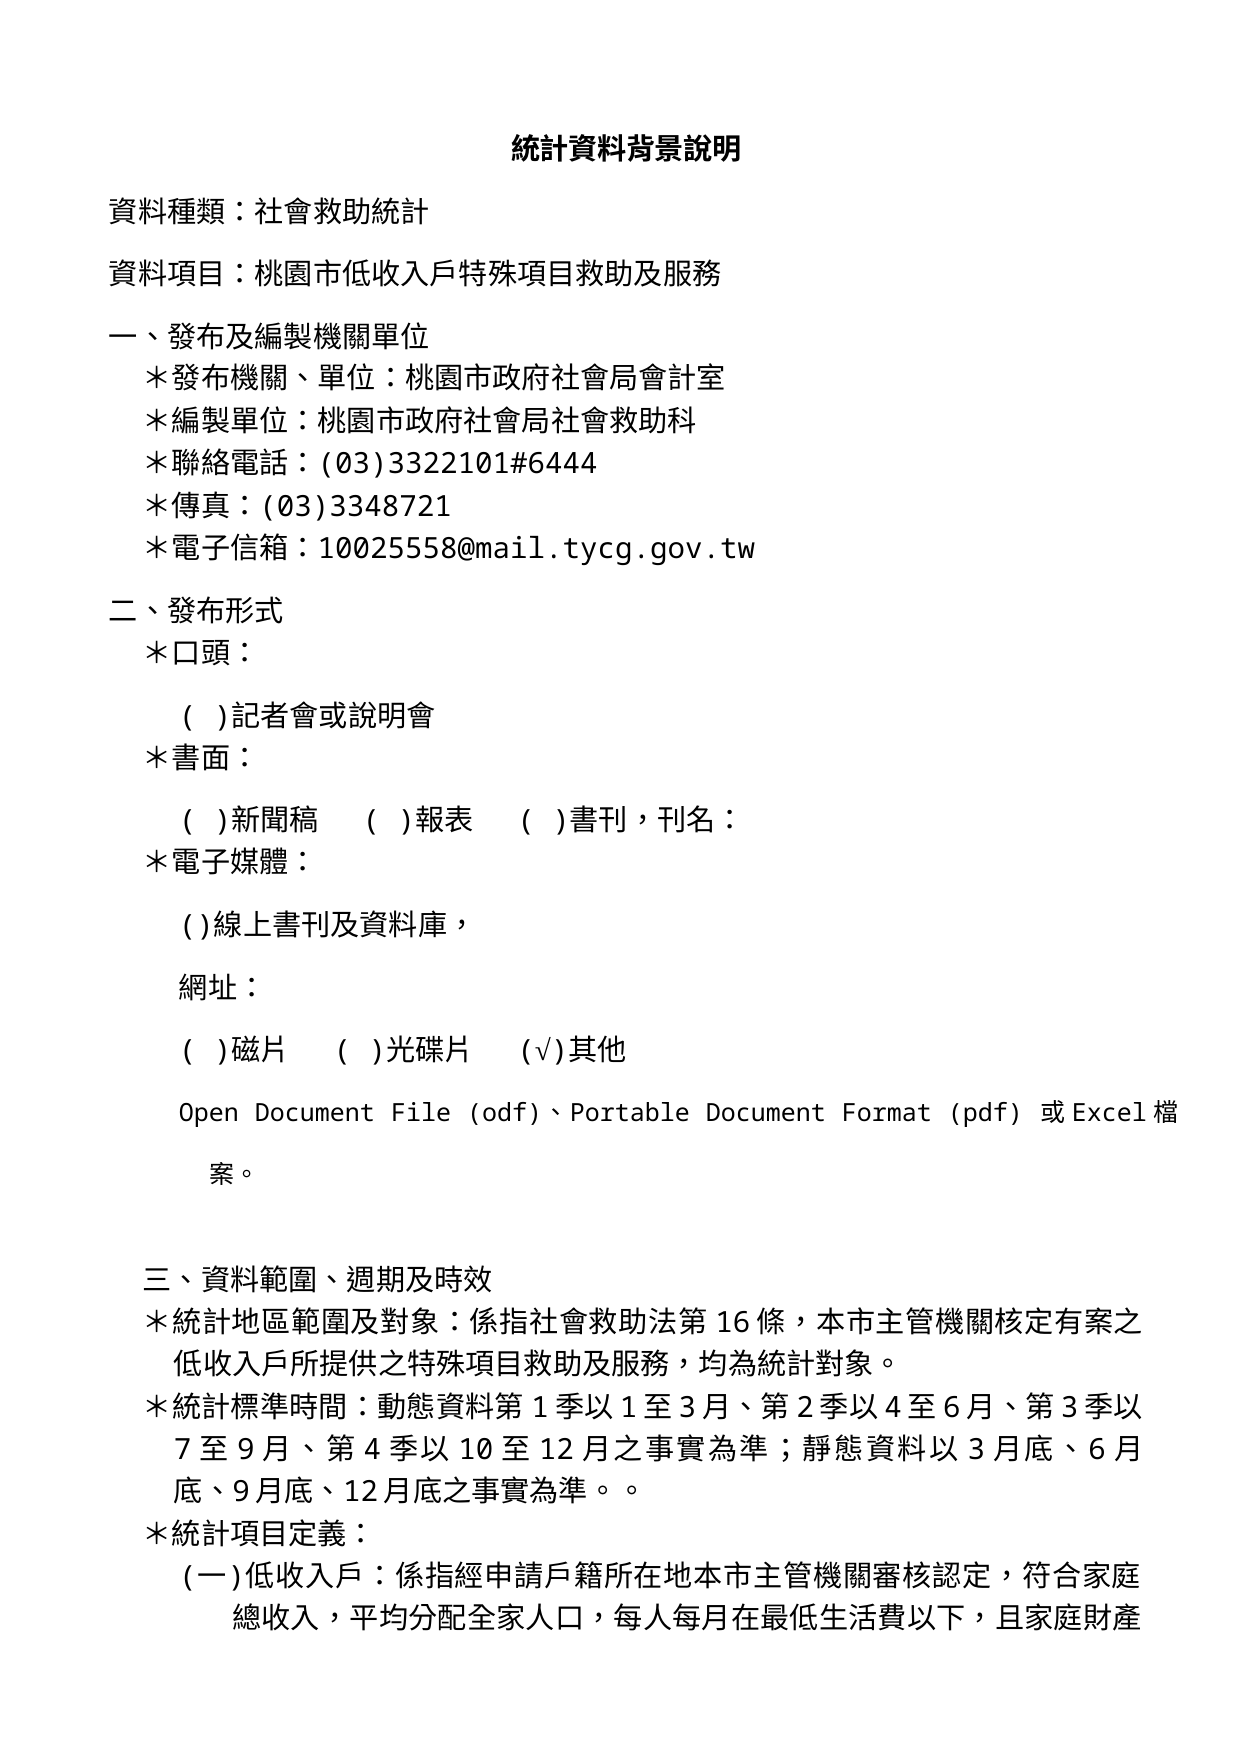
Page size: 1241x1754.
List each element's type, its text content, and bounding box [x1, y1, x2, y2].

table_header 統計資料背景說明 資料種類：社會救助統計 資料項目：桃園市低收入戶特殊項目救助及服務 一、發布及編製機關單位 ＊發布機關、單位：桃園市政府社會局會計室 ＊編製單位：桃園市政府社會局社會救助科 ＊聯絡電話：(03)3322101#6444 ＊傳真：(03)3348721 ＊電子信箱：10025558@mail.tycg.gov.tw 二、發布形式 ＊口頭： ( )記者會或說明會 ＊書面： ( )新聞稿 ( )報表 ( )書刊，刊名： ＊電子媒體： ()線上書刊及資料庫， 網址： ( )磁片 ( )光碟片 (√)其他 Open Document File (odf)、Portable Document Format (pdf) 或Excel檔案。 三、資料範圍、週期及時效 ＊統計地區範圍及對象：係指社會救助法第16條，本市主管機關核定有案之低收入戶所提供之特殊項目救助及服務，均為統計對象。 ＊統計標準時間：動態資料第1季以1至3月、第2季以4至6月、第3季以7至9月、第4季以10至12月之事實為準；靜態資料以3月底、6月底、9月底、12月底之事實為準。。 ＊統計項目定義： (一)低收入戶：係指經申請戶籍所在地本市主管機關審核認定，符合家庭總收入，平均分配全家人口，每人每月在最低生活費以下，且家庭財產未超過中央及本局公告之當年度一定金額者。 (二)產婦及嬰兒營養補助：指地方政府發給低收入戶孕產婦及嬰幼兒經診斷或評估認為需要營養補充者之補助。 (三)托兒補助：指本府發給低收入戶將幼兒送托參與公辦、準公共化托育、合格之居家托育人員費用補助。 (四)教育補助：指本府發給低收入戶就學教育相關費用(除交通費外)之補 助。 (五)租金補助：指本府發給低收入戶無自有房屋者之租屋補助。 (六)房屋修繕補助：指本府發給低收入戶房屋修繕之補助。 (七)喪葬補助：指本府發給低收入戶殮葬事宜喪葬補助。 (八)生育補助：指本府發給低收入戶產婦生育之補貼。 (九)就學交通補助：指本府發給低收入戶就學交通費之補助。 (十)特殊項目救助及服務：依本市推動項目補助標準，住宅借住、房屋修繕補助係以每戶每季之方式計算；其他必要救助及服務請註明項目名稱或予必要之說明。 ＊統計單位：元、人次、人、戶、戶次。 ＊統計分類：依低收入戶「產婦及嬰兒營養補助」、「托兒補助」、「教育補助」、「租金補助」、「房屋修繕補助」、「喪葬補助」、「生育補助」、「就學交通補助」及「其他必要之救助及服務」分。 ＊發布週期(指資料編製或產生之頻率，如月、季、年等)：季。 ＊時效(指統計標準時間至資料發布時間之間隔時間)：25日。 ＊資料變革：無。 四、公開資料發布訊息 ＊預告發布日期(含預告方式及週期)：每季終了後25日(遇假日順延)以報表、網際網路發布。 ＊同步發送單位(說明資料發布時同步發送之單位或可同步查得該資料之網址)：衛生福利部統計處、桃園市政府主計處。 五、資料品質 ＊統計指標編製方法與資料來源說明：依據各公所低收入戶之實際申請狀況及各公所實施照顧低收入戶工作之情況，經審核登記，於每季結束，復加桃園市政府之實施照顧狀況加以彙編。 ＊統計資料交叉查核及確保資料合理性之機制(說明各項資料之相互關係及不同資料來源之相關統計差異性)： 各低收入戶特殊項目救助及服務 (金額)總計＝產婦及嬰兒營養補助(金額)＋托兒補助(金額)＋教育補助(金額)＋租金補助(金額)＋房屋修繕補助(金額)＋喪葬補助(金額)＋生育補助(金額)＋就學交通補助(金額)＋其他必要之救助及服務(金額)。 六、須注意及預定改變之事項(說明預定修正之資料、定義、統計方法等及其修正原因)：無。 七、其他事項：無。 [98, 105, 1155, 1637]
